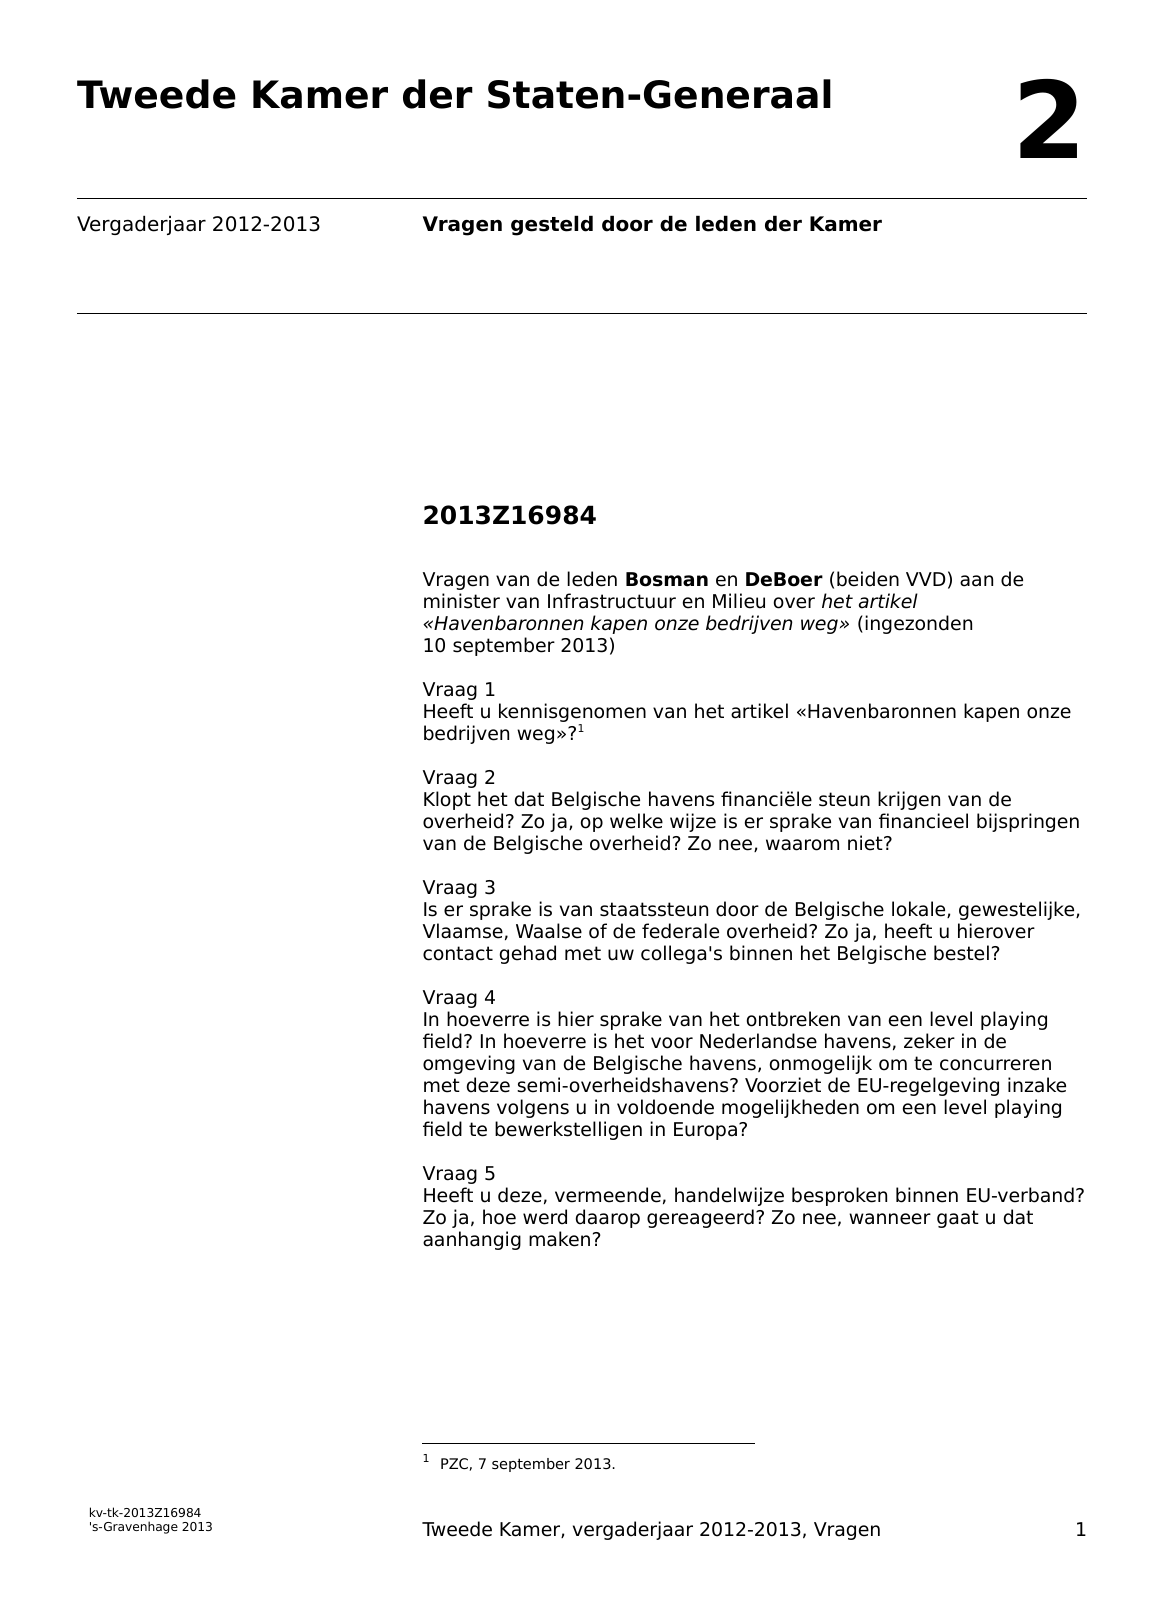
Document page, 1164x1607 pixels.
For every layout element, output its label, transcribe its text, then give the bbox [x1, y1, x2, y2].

text In hoeverre is hier sprake van het ontbreken van een level playing field? In hoeverre is het voor Nederlandse havens, zeker in de omgeving van de Belgische havens, onmogelijk om te concurreren met deze semi-overheidshavens? Voorziet de EU-regelgeving inzake havens volgens u in voldoende mogelijkheden om een level playing field te bewerkstelligen in Europa? [422, 1009, 1087, 1141]
text Heeft u deze, vermeende, handelwijze besproken binnen EU-verband? Zo ja, hoe werd daarop gereageerd? Zo nee, wanneer gaat u dat aanhangig maken? [422, 1185, 1087, 1251]
text PZC, 7 september 2013. [422, 1452, 1087, 1474]
text Vraag 3 [422, 877, 1087, 899]
table_header Tweede Kamer der Staten-Generaal [77, 59, 886, 198]
table_header 2 [886, 59, 1087, 198]
text Vraag 1 [422, 679, 1087, 701]
text 2013Z16984 [422, 501, 1087, 531]
text Is er sprake is van staatssteun door de Belgische lokale, gewestelijke, Vlaamse, Waalse of de federale overheid? Zo ja, heeft u hierover contact gehad met uw collega's binnen het Belgische bestel? [422, 899, 1087, 965]
text Vraag 4 [422, 987, 1087, 1009]
text Vragen van de leden Bosman en DeBoer (beiden VVD) aan de minister van Infrastructuur en Milieu over het artikel «Havenbaronnen kapen onze bedrijven weg» (ingezonden 10 september 2013) [422, 569, 1087, 657]
table_cell Vergaderjaar 2012-2013 [77, 199, 422, 313]
text kv-tk-2013Z16984 [88, 1506, 323, 1520]
text 's-Gravenhage 2013 [88, 1520, 323, 1534]
table_cell Vragen gesteld door de leden der Kamer [422, 199, 1087, 313]
text Heeft u kennisgenomen van het artikel «Havenbaronnen kapen onze bedrijven weg»? [422, 701, 1087, 745]
text Klopt het dat Belgische havens financiële steun krijgen van de overheid? Zo ja, op welke wijze is er sprake van financieel bijspringen van de Belgische overheid? Zo nee, waarom niet? [422, 789, 1087, 855]
text Vraag 2 [422, 767, 1087, 789]
text Vraag 5 [422, 1163, 1087, 1185]
